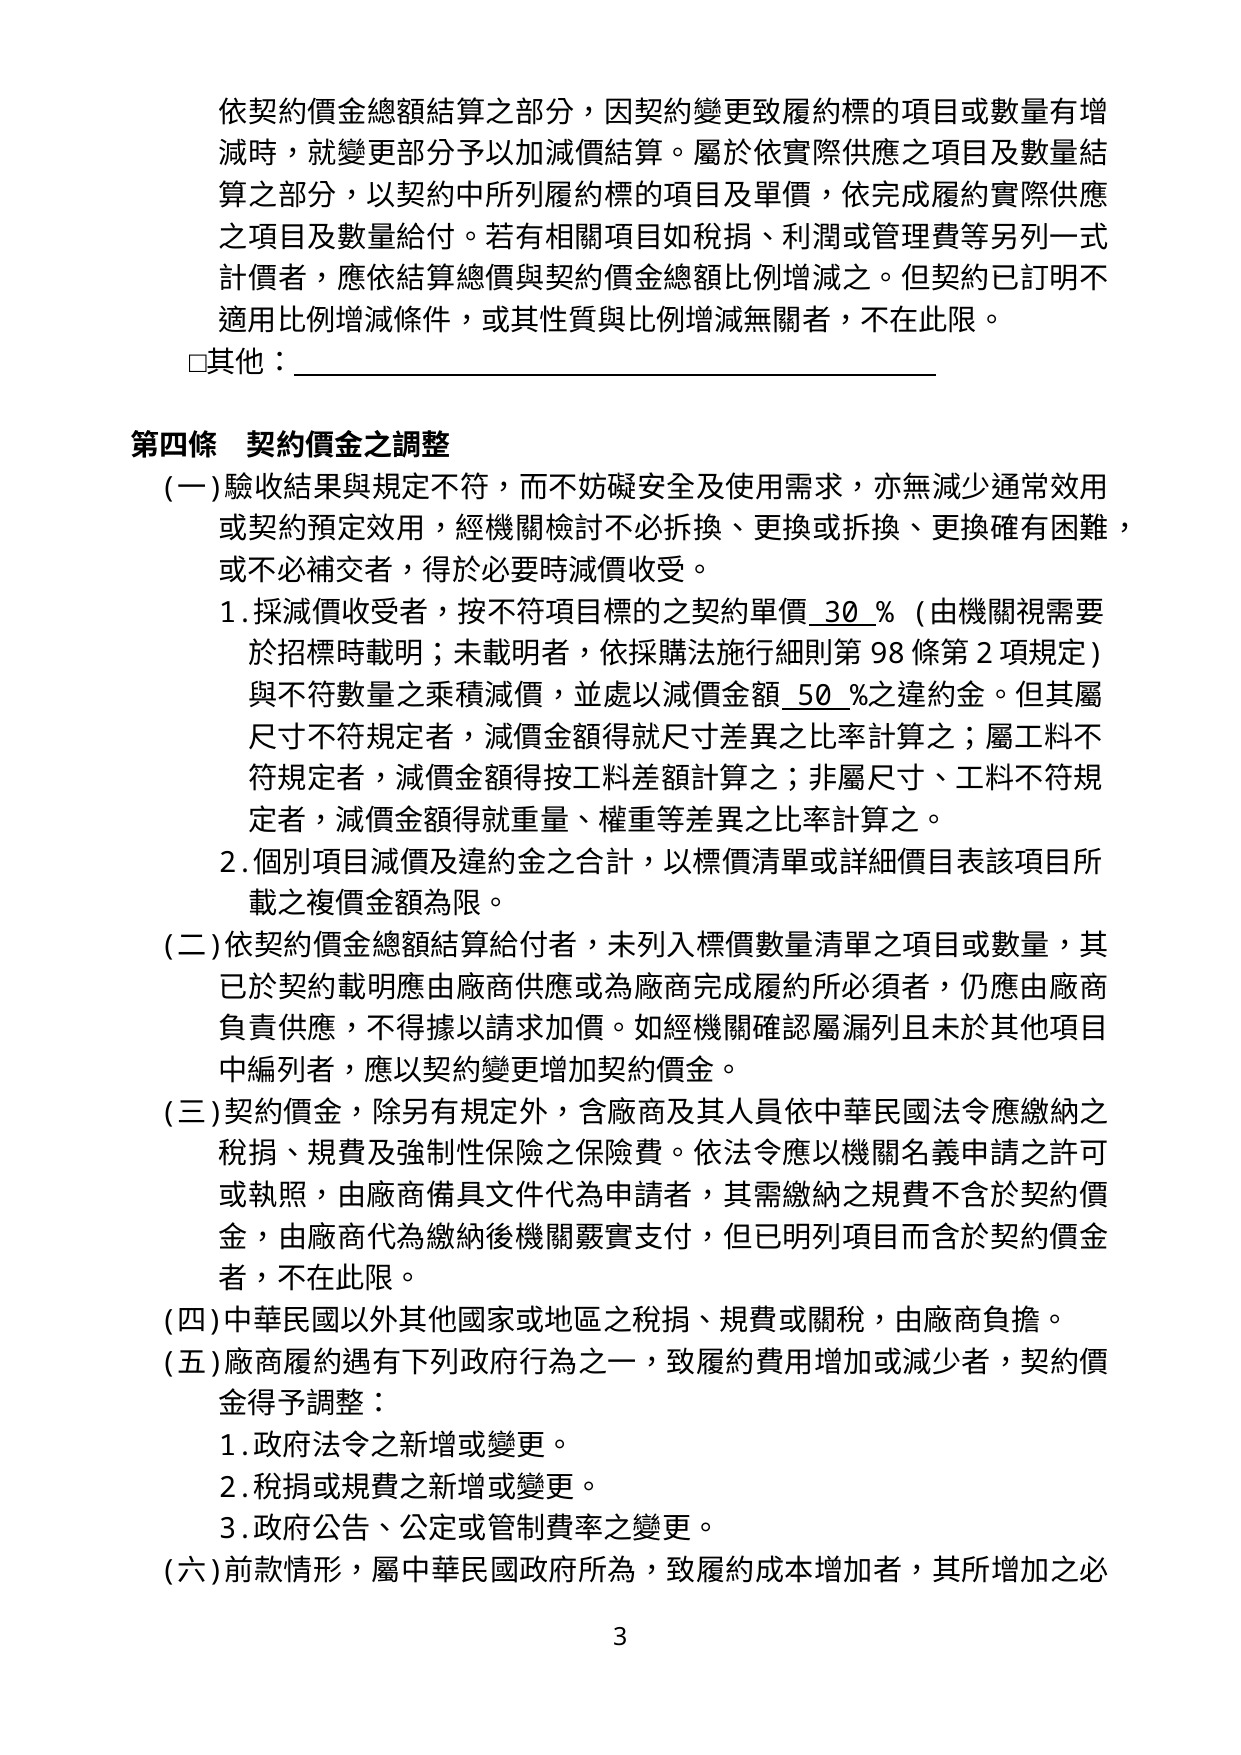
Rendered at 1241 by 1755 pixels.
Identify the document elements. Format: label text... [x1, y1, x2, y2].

text 1.採減價收受者，按不符項目標的之契約單價 30 % (由機關視需要於招標時載明；未載明者，依採購法施行細則第98條第2項規定)與不符數量之乘積減價，並處以減價金額 50 %之違約金。但其屬尺寸不符規定者，減價金額得就尺寸差異之比率計算之；屬工料不符規定者，減價金額得按工料差額計算之；非屬尺寸、工料不符規定者，減價金額得就重量、權重等差異之比率計算之。 [218, 589, 1104, 839]
text (五)廠商履約遇有下列政府行為之一，致履約費用增加或減少者，契約價金得予調整： [159, 1339, 1110, 1422]
text 依契約價金總額結算之部分，因契約變更致履約標的項目或數量有增減時，就變更部分予以加減價結算。屬於依實際供應之項目及數量結算之部分，以契約中所列履約標的項目及單價，依完成履約實際供應之項目及數量給付。若有相關項目如稅捐、利潤或管理費等另列一式計價者，應依結算總價與契約價金總額比例增減之。但契約已訂明不適用比例增減條件，或其性質與比例增減無關者，不在此限。 [189, 89, 1110, 339]
text 3.政府公告、公定或管制費率之變更。 [218, 1505, 1104, 1547]
text (六)前款情形，屬中華民國政府所為，致履約成本增加者，其所增加之必 [159, 1547, 1110, 1589]
text 2.個別項目減價及違約金之合計，以標價清單或詳細價目表該項目所載之複價金額為限。 [218, 839, 1104, 922]
text (一)驗收結果與規定不符，而不妨礙安全及使用需求，亦無減少通常效用或契約預定效用，經機關檢討不必拆換、更換或拆換、更換確有困難，或不必補交者，得於必要時減價收受。 [159, 464, 1110, 589]
text 2.稅捐或規費之新增或變更。 [218, 1464, 1104, 1505]
text (三)契約價金，除另有規定外，含廠商及其人員依中華民國法令應繳納之稅捐、規費及強制性保險之保險費。依法令應以機關名義申請之許可或執照，由廠商備具文件代為申請者，其需繳納之規費不含於契約價金，由廠商代為繳納後機關覈實支付，但已明列項目而含於契約價金者，不在此限。 [159, 1089, 1110, 1297]
text (二)依契約價金總額結算給付者，未列入標價數量清單之項目或數量，其已於契約載明應由廠商供應或為廠商完成履約所必須者，仍應由廠商負責供應，不得據以請求加價。如經機關確認屬漏列且未於其他項目中編列者，應以契約變更增加契約價金。 [159, 922, 1110, 1089]
text 1.政府法令之新增或變更。 [218, 1422, 1104, 1464]
text □其他： [189, 339, 1110, 380]
text 第四條 契約價金之調整 [130, 422, 1110, 464]
text (四)中華民國以外其他國家或地區之稅捐、規費或關稅，由廠商負擔。 [159, 1297, 1110, 1339]
